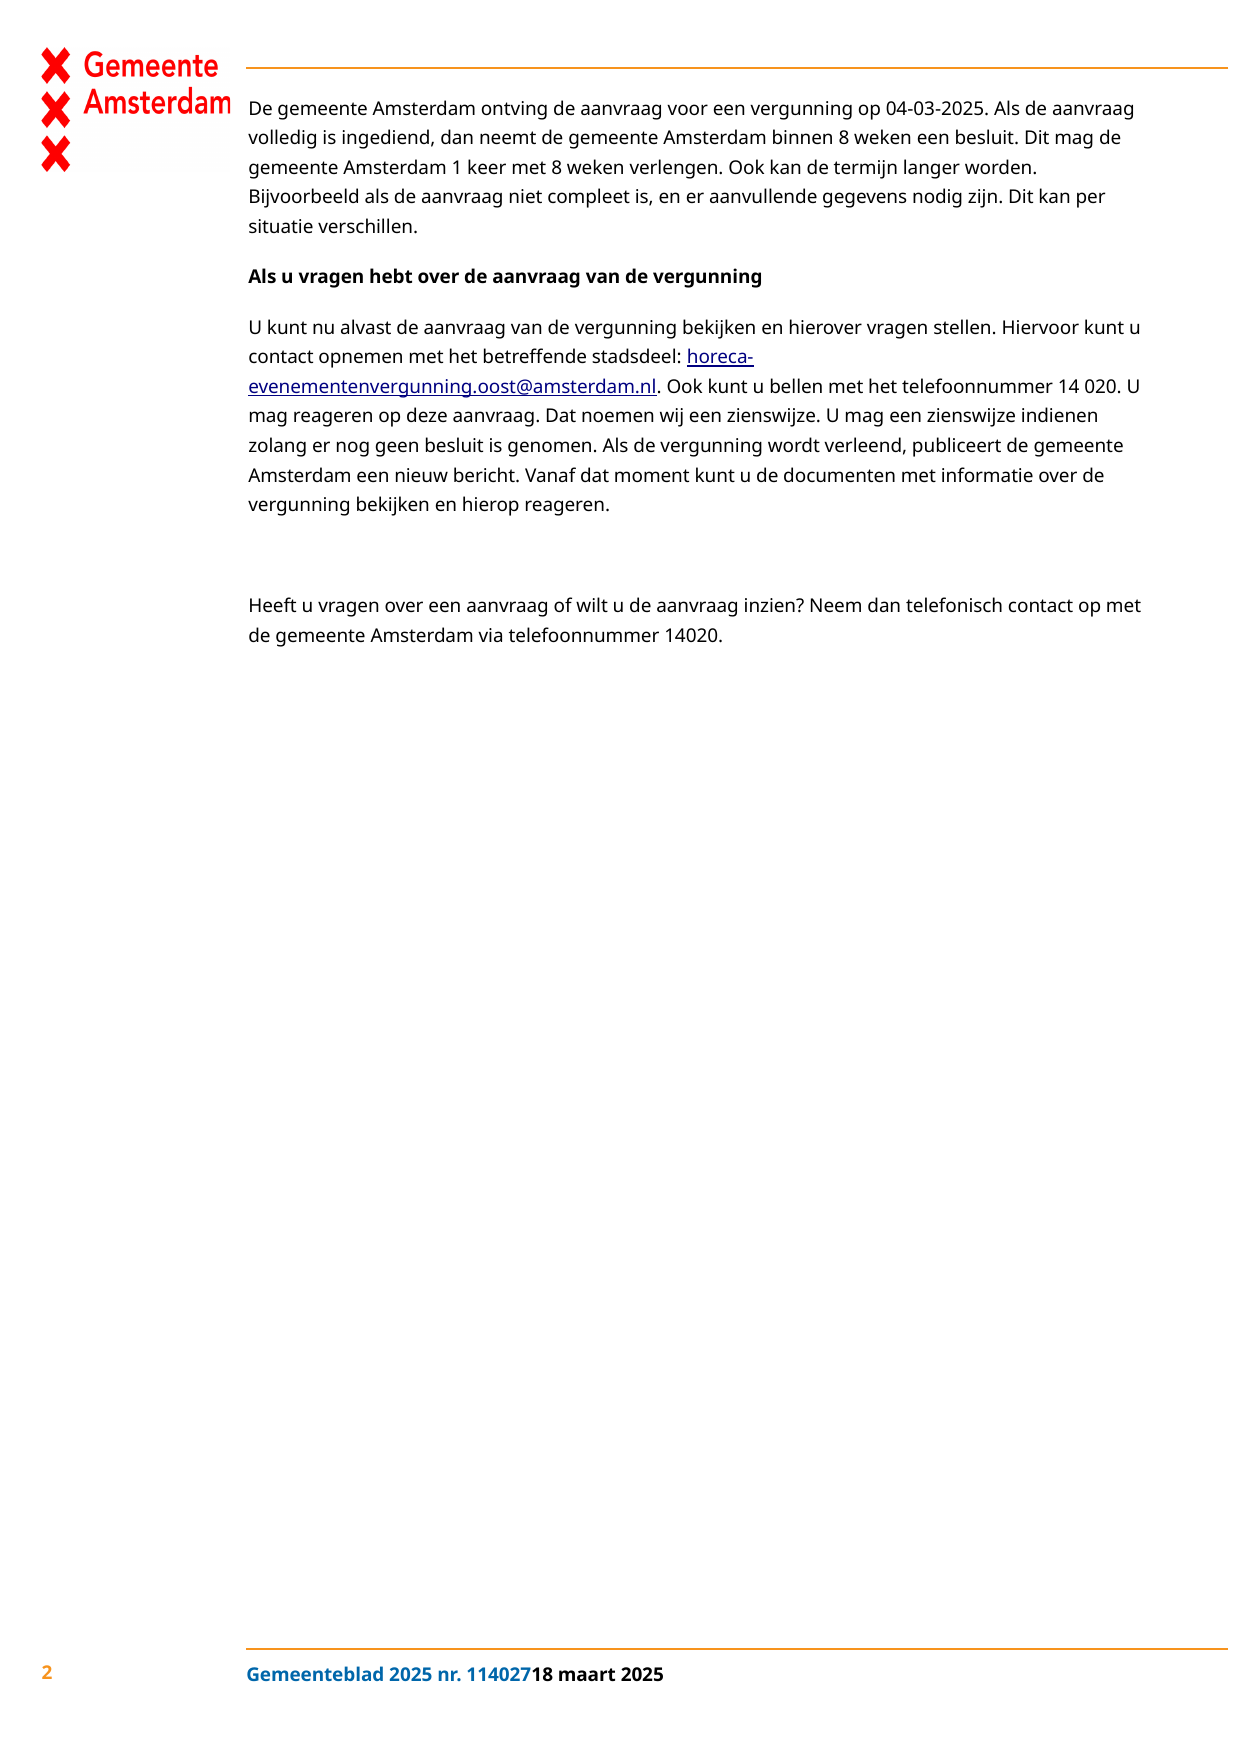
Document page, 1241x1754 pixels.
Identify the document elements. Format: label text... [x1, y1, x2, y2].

text Als u vragen hebt over de aanvraag van de vergunning [248, 263, 1152, 289]
text De gemeente Amsterdam ontving de aanvraag voor een vergunning op 04-03-2025. Als de aanvraag volledig is ingediend, dan neemt de gemeente Amsterdam binnen 8 weken een besluit. Dit mag de gemeente Amsterdam 1 keer met 8 weken verlengen. Ook kan de termijn langer worden. Bijvoorbeeld als de aanvraag niet compleet is, en er aanvullende gegevens nodig zijn. Dit kan per situatie verschillen. [248, 95, 1152, 239]
picture [41, 47, 231, 172]
text U kunt nu alvast de aanvraag van de vergunning bekijken en hierover vragen stellen. Hiervoor kunt u contact opnemen met het betreffende stadsdeel: horeca-evenementenvergunning.oost@amsterdam.nl. Ook kunt u bellen met het telefoonnummer 14 020. U mag reageren op deze aanvraag. Dat noemen wij een zienswijze. U mag een zienswijze indienen zolang er nog geen besluit is genomen. Als de vergunning wordt verleend, publiceert de gemeente Amsterdam een nieuw bericht. Vanaf dat moment kunt u de documenten met informatie over de vergunning bekijken en hierop reageren. [248, 314, 1152, 517]
text Heeft u vragen over een aanvraag of wilt u de aanvraag inzien? Neem dan telefonisch contact op met de gemeente Amsterdam via telefoonnummer 14020. [248, 592, 1152, 648]
